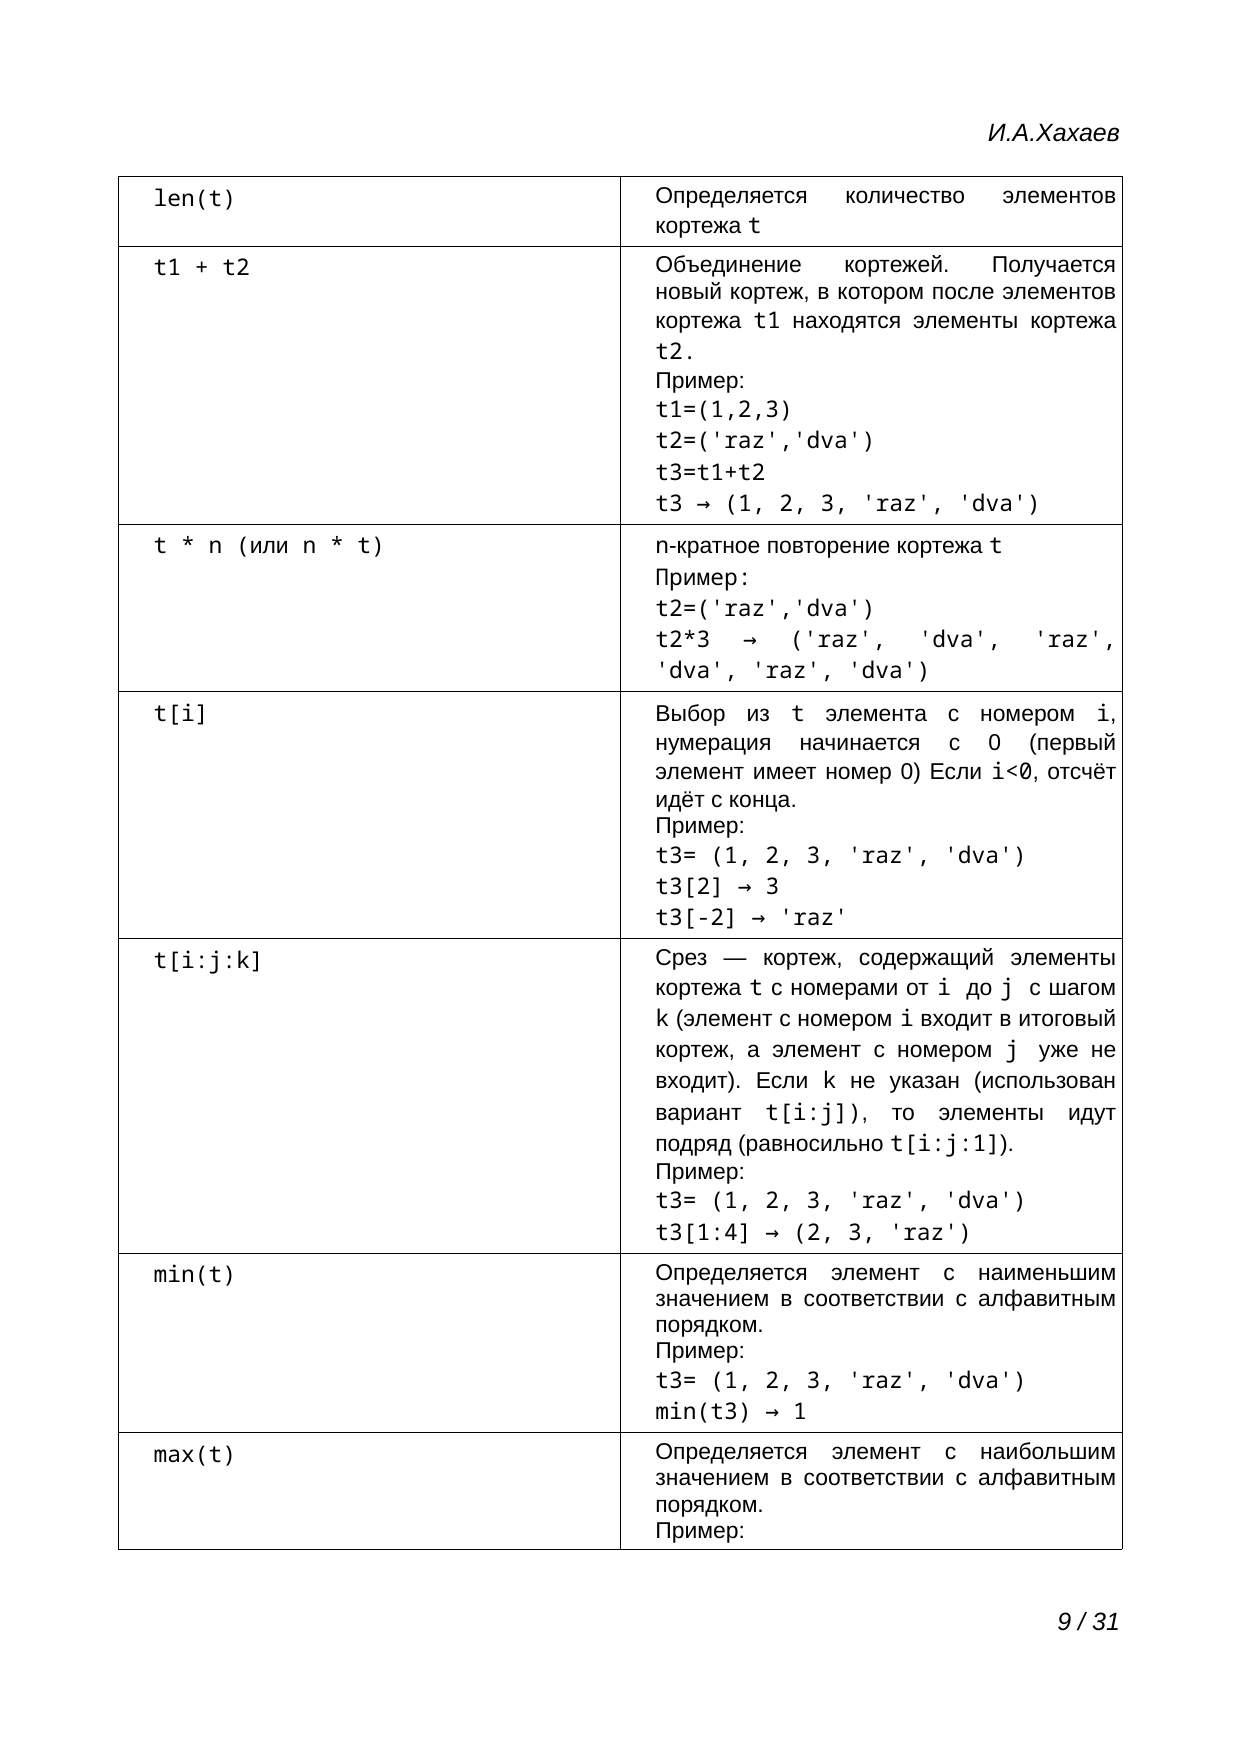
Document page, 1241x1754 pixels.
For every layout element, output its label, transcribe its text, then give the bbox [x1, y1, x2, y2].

table_cell Определяется элемент с наибольшим значением в соответствии с алфавитным порядком. Пример: [621, 1433, 1122, 1549]
table_cell Выбор из t элемента с номером i, нумерация начинается с 0 (первый элемент имеет номер 0) Если i<0, отсчёт идёт с конца. Пример: t3= (1, 2, 3, 'raz', 'dva') t3[2] → 3 t3[-2] → 'raz' [621, 692, 1122, 938]
table_cell t[i] [119, 692, 620, 938]
table_cell t[i:j:k] [119, 939, 620, 1253]
table_cell Определяется элемент с наименьшим значением в соответствии с алфавитным порядком. Пример: t3= (1, 2, 3, 'raz', 'dva') min(t3) → 1 [621, 1254, 1122, 1432]
table_cell n-кратное повторение кортежа t Пример: t2=('raz','dva') t2*3 → ('raz', 'dva', 'raz', 'dva', 'raz', 'dva') [621, 525, 1122, 691]
table_cell Срез — кортеж, содержащий элементы кортежа t с номерами от i до j с шагом k (элемент с номером i входит в итоговый кортеж, а элемент с номером j уже не входит). Если k не указан (использован вариант t[i:j]), то элементы идут подряд (равносильно t[i:j:1]). Пример: t3= (1, 2, 3, 'raz', 'dva') t3[1:4] → (2, 3, 'raz') [621, 939, 1122, 1253]
table_cell Определяется количество элементов кортежа t [621, 177, 1122, 246]
table_cell t * n (или n * t) [119, 525, 620, 691]
table_cell Объединение кортежей. Получается новый кортеж, в котором после элементов кортежа t1 находятся элементы кортежа t2. Пример: t1=(1,2,3) t2=('raz','dva') t3=t1+t2 t3 → (1, 2, 3, 'raz', 'dva') [621, 247, 1122, 524]
table_cell len(t) [119, 177, 620, 246]
table_cell min(t) [119, 1254, 620, 1432]
table_cell t1 + t2 [119, 247, 620, 524]
table_cell max(t) [119, 1433, 620, 1549]
